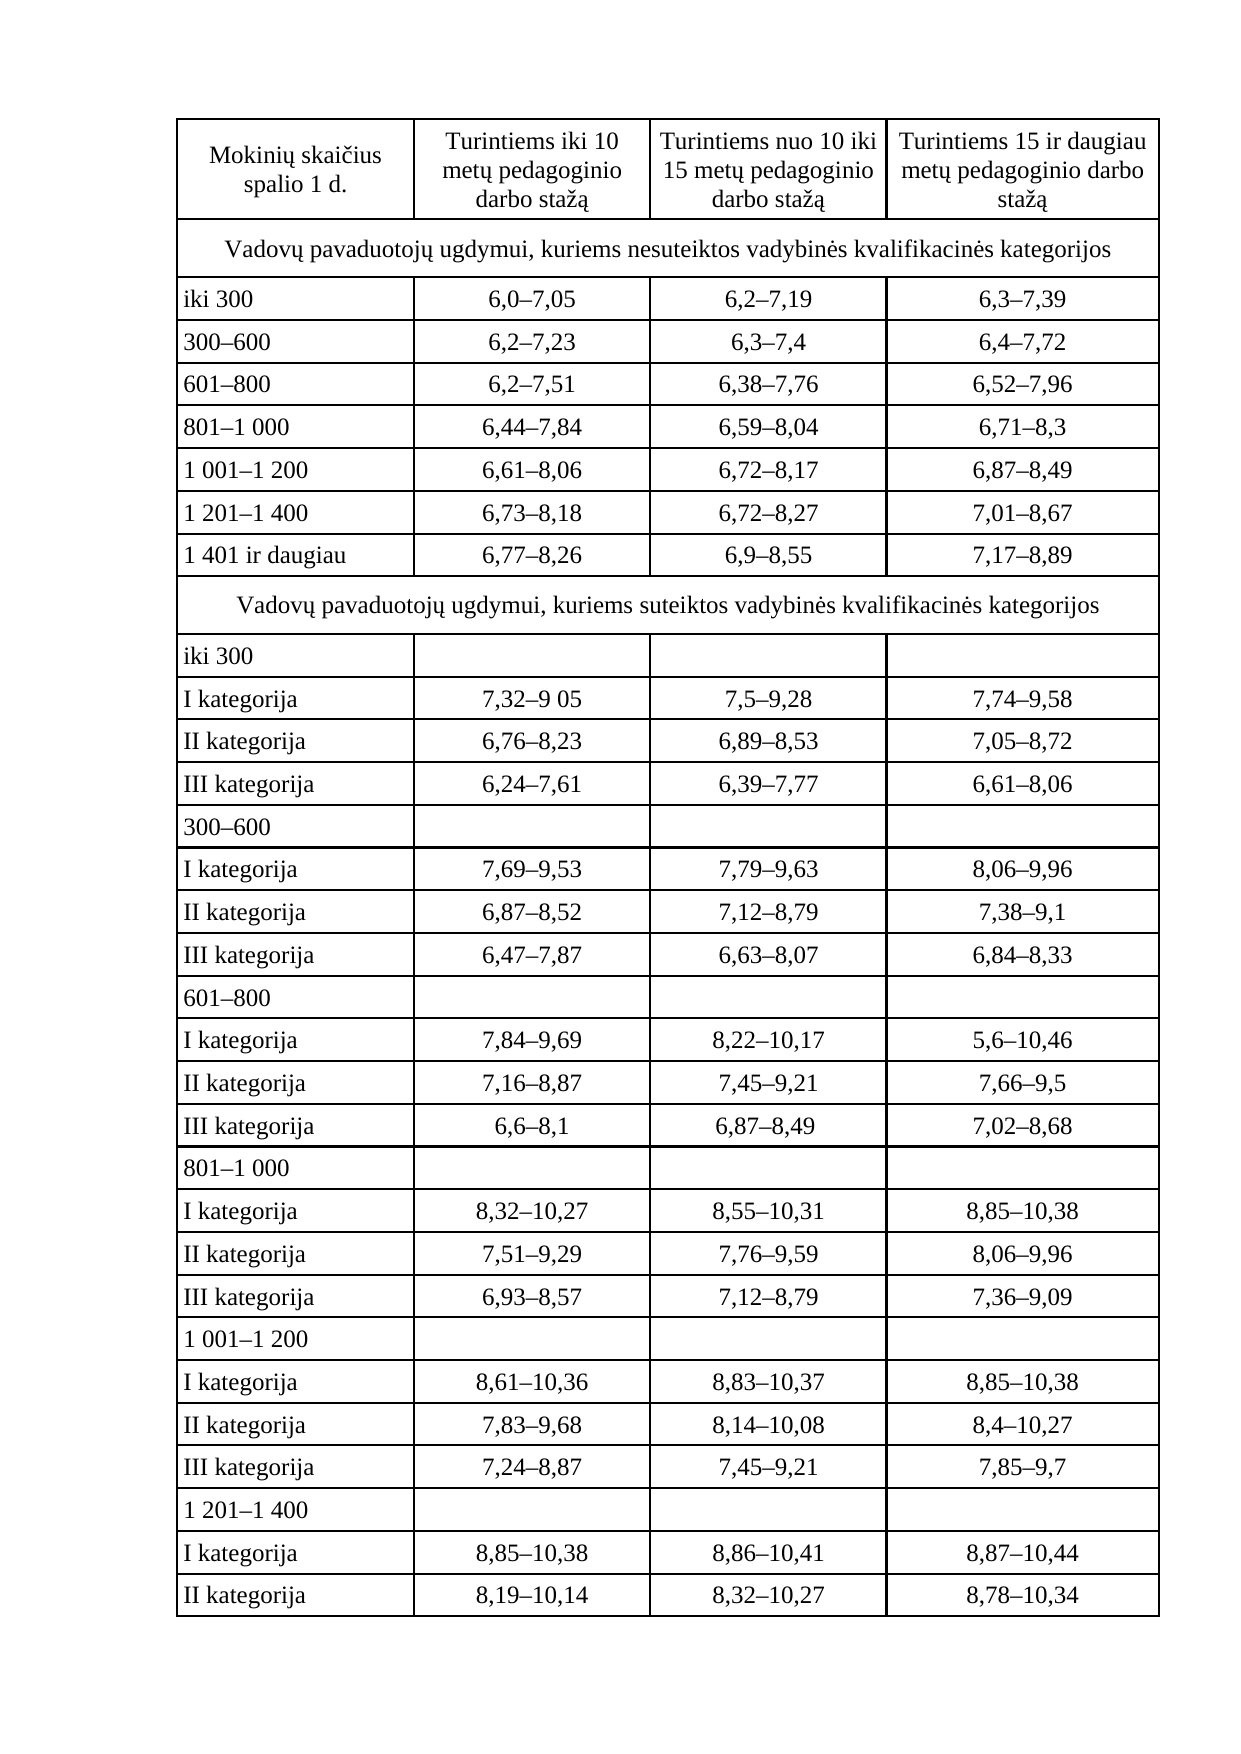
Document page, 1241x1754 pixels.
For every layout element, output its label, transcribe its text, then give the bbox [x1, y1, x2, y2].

table_cell III kategorija [178, 763, 413, 804]
table_cell 6,87–8,49 [651, 1105, 885, 1145]
table_cell 6,9–8,55 [651, 535, 885, 575]
table_cell [888, 1489, 1158, 1530]
table_cell 6,24–7,61 [415, 763, 649, 804]
table_cell 6,77–8,26 [415, 535, 649, 575]
table_cell 6,61–8,06 [888, 763, 1158, 804]
table_cell 7,17–8,89 [888, 535, 1158, 575]
table_cell [651, 806, 885, 846]
table_cell Vadovų pavaduotojų ugdymui, kuriems nesuteiktos vadybinės kvalifikacinės kategorijos [178, 220, 1158, 276]
table_cell [888, 977, 1158, 1017]
table_cell III kategorija [178, 1276, 413, 1316]
table_cell 6,47–7,87 [415, 934, 649, 974]
table_cell I kategorija [178, 1361, 413, 1402]
table_cell 6,84–8,33 [888, 934, 1158, 974]
table_cell 8,06–9,96 [888, 849, 1158, 889]
table_cell 7,36–9,09 [888, 1276, 1158, 1316]
table_cell 7,5–9,28 [651, 678, 885, 718]
table_cell 6,6–8,1 [415, 1105, 649, 1145]
table_cell 7,01–8,67 [888, 492, 1158, 532]
table_cell 6,3–7,39 [888, 278, 1158, 319]
table_cell 7,45–9,21 [651, 1446, 885, 1487]
table_cell [651, 635, 885, 676]
table_cell 6,71–8,3 [888, 406, 1158, 447]
table_cell 7,79–9,63 [651, 849, 885, 889]
table_cell 5,6–10,46 [888, 1019, 1158, 1060]
table_cell [415, 1318, 649, 1359]
table_cell 6,61–8,06 [415, 449, 649, 490]
table_cell 300–600 [178, 806, 413, 846]
table_header Turintiems iki 10 metų pedagoginio darbo stažą [415, 120, 649, 218]
table_cell 8,83–10,37 [651, 1361, 885, 1402]
table_cell 6,38–7,76 [651, 364, 885, 404]
table_cell III kategorija [178, 1105, 413, 1145]
table_cell [888, 1318, 1158, 1359]
table_cell 801–1 000 [178, 1148, 413, 1188]
table_cell I kategorija [178, 1190, 413, 1231]
table_cell 6,59–8,04 [651, 406, 885, 447]
table_cell [651, 977, 885, 1017]
table_cell 1 401 ir daugiau [178, 535, 413, 575]
table_cell 7,69–9,53 [415, 849, 649, 889]
table_cell 7,83–9,68 [415, 1404, 649, 1444]
table_cell 7,74–9,58 [888, 678, 1158, 718]
table_cell [651, 1318, 885, 1359]
table_cell II kategorija [178, 1233, 413, 1273]
table_cell III kategorija [178, 1446, 413, 1487]
table_cell 8,61–10,36 [415, 1361, 649, 1402]
table_cell 8,85–10,38 [415, 1532, 649, 1572]
table_cell 8,85–10,38 [888, 1361, 1158, 1402]
table_cell 8,32–10,27 [415, 1190, 649, 1231]
table_cell 6,93–8,57 [415, 1276, 649, 1316]
table_header Turintiems nuo 10 iki 15 metų pedagoginio darbo stažą [651, 120, 885, 218]
table_cell III kategorija [178, 934, 413, 974]
table_cell 6,4–7,72 [888, 321, 1158, 362]
table_cell I kategorija [178, 849, 413, 889]
table_cell 6,72–8,27 [651, 492, 885, 532]
table_cell iki 300 [178, 635, 413, 676]
table_cell 7,76–9,59 [651, 1233, 885, 1273]
table_cell 1 001–1 200 [178, 449, 413, 490]
table_cell [415, 806, 649, 846]
table_cell 6,76–8,23 [415, 720, 649, 761]
table_cell II kategorija [178, 720, 413, 761]
table_cell 7,12–8,79 [651, 891, 885, 932]
table_cell 6,73–8,18 [415, 492, 649, 532]
table_cell II kategorija [178, 1575, 413, 1615]
table_header Turintiems 15 ir daugiau metų pedagoginio darbo stažą [888, 120, 1158, 218]
table_cell 300–600 [178, 321, 413, 362]
table_cell 1 201–1 400 [178, 1489, 413, 1530]
table_cell 1 001–1 200 [178, 1318, 413, 1359]
table_cell 6,87–8,52 [415, 891, 649, 932]
table_cell 6,3–7,4 [651, 321, 885, 362]
table_cell iki 300 [178, 278, 413, 319]
table_cell II kategorija [178, 1062, 413, 1103]
table_cell 8,14–10,08 [651, 1404, 885, 1444]
table_cell 7,85–9,7 [888, 1446, 1158, 1487]
table_cell 8,85–10,38 [888, 1190, 1158, 1231]
table_cell 7,51–9,29 [415, 1233, 649, 1273]
table_cell 1 201–1 400 [178, 492, 413, 532]
table_cell [888, 1148, 1158, 1188]
table_cell 6,72–8,17 [651, 449, 885, 490]
table_cell 8,32–10,27 [651, 1575, 885, 1615]
table_cell 7,84–9,69 [415, 1019, 649, 1060]
table_cell 6,89–8,53 [651, 720, 885, 761]
table_cell [415, 635, 649, 676]
table_header Mokinių skaičius spalio 1 d. [178, 120, 413, 218]
table_cell 801–1 000 [178, 406, 413, 447]
table_cell 7,24–8,87 [415, 1446, 649, 1487]
table_cell 6,2–7,51 [415, 364, 649, 404]
table_cell 7,45–9,21 [651, 1062, 885, 1103]
table_cell 7,02–8,68 [888, 1105, 1158, 1145]
table_cell 8,87–10,44 [888, 1532, 1158, 1572]
table_cell 601–800 [178, 364, 413, 404]
table_cell I kategorija [178, 678, 413, 718]
table_cell 6,2–7,23 [415, 321, 649, 362]
table_cell 8,86–10,41 [651, 1532, 885, 1572]
table_cell [415, 977, 649, 1017]
table_cell 8,78–10,34 [888, 1575, 1158, 1615]
table_cell 7,32–9 05 [415, 678, 649, 718]
table_cell [415, 1148, 649, 1188]
table_cell 8,55–10,31 [651, 1190, 885, 1231]
table_cell 6,87–8,49 [888, 449, 1158, 490]
table_cell [651, 1148, 885, 1188]
table_cell [888, 806, 1158, 846]
table_cell 8,22–10,17 [651, 1019, 885, 1060]
table_cell 7,12–8,79 [651, 1276, 885, 1316]
table_cell 8,4–10,27 [888, 1404, 1158, 1444]
table_cell 7,05–8,72 [888, 720, 1158, 761]
table_cell II kategorija [178, 891, 413, 932]
table_cell 6,63–8,07 [651, 934, 885, 974]
table_cell 7,38–9,1 [888, 891, 1158, 932]
table_cell [651, 1489, 885, 1530]
table_cell 601–800 [178, 977, 413, 1017]
table_cell I kategorija [178, 1019, 413, 1060]
table_cell 6,2–7,19 [651, 278, 885, 319]
table_cell 6,39–7,77 [651, 763, 885, 804]
table_cell 6,52–7,96 [888, 364, 1158, 404]
table_cell 8,06–9,96 [888, 1233, 1158, 1273]
table_cell 7,16–8,87 [415, 1062, 649, 1103]
table_cell 6,44–7,84 [415, 406, 649, 447]
table_cell 8,19–10,14 [415, 1575, 649, 1615]
table_cell 7,66–9,5 [888, 1062, 1158, 1103]
table_cell I kategorija [178, 1532, 413, 1572]
table_cell II kategorija [178, 1404, 413, 1444]
table_cell Vadovų pavaduotojų ugdymui, kuriems suteiktos vadybinės kvalifikacinės kategorijos [178, 577, 1158, 633]
table_cell [888, 635, 1158, 676]
table_cell [415, 1489, 649, 1530]
table_cell 6,0–7,05 [415, 278, 649, 319]
